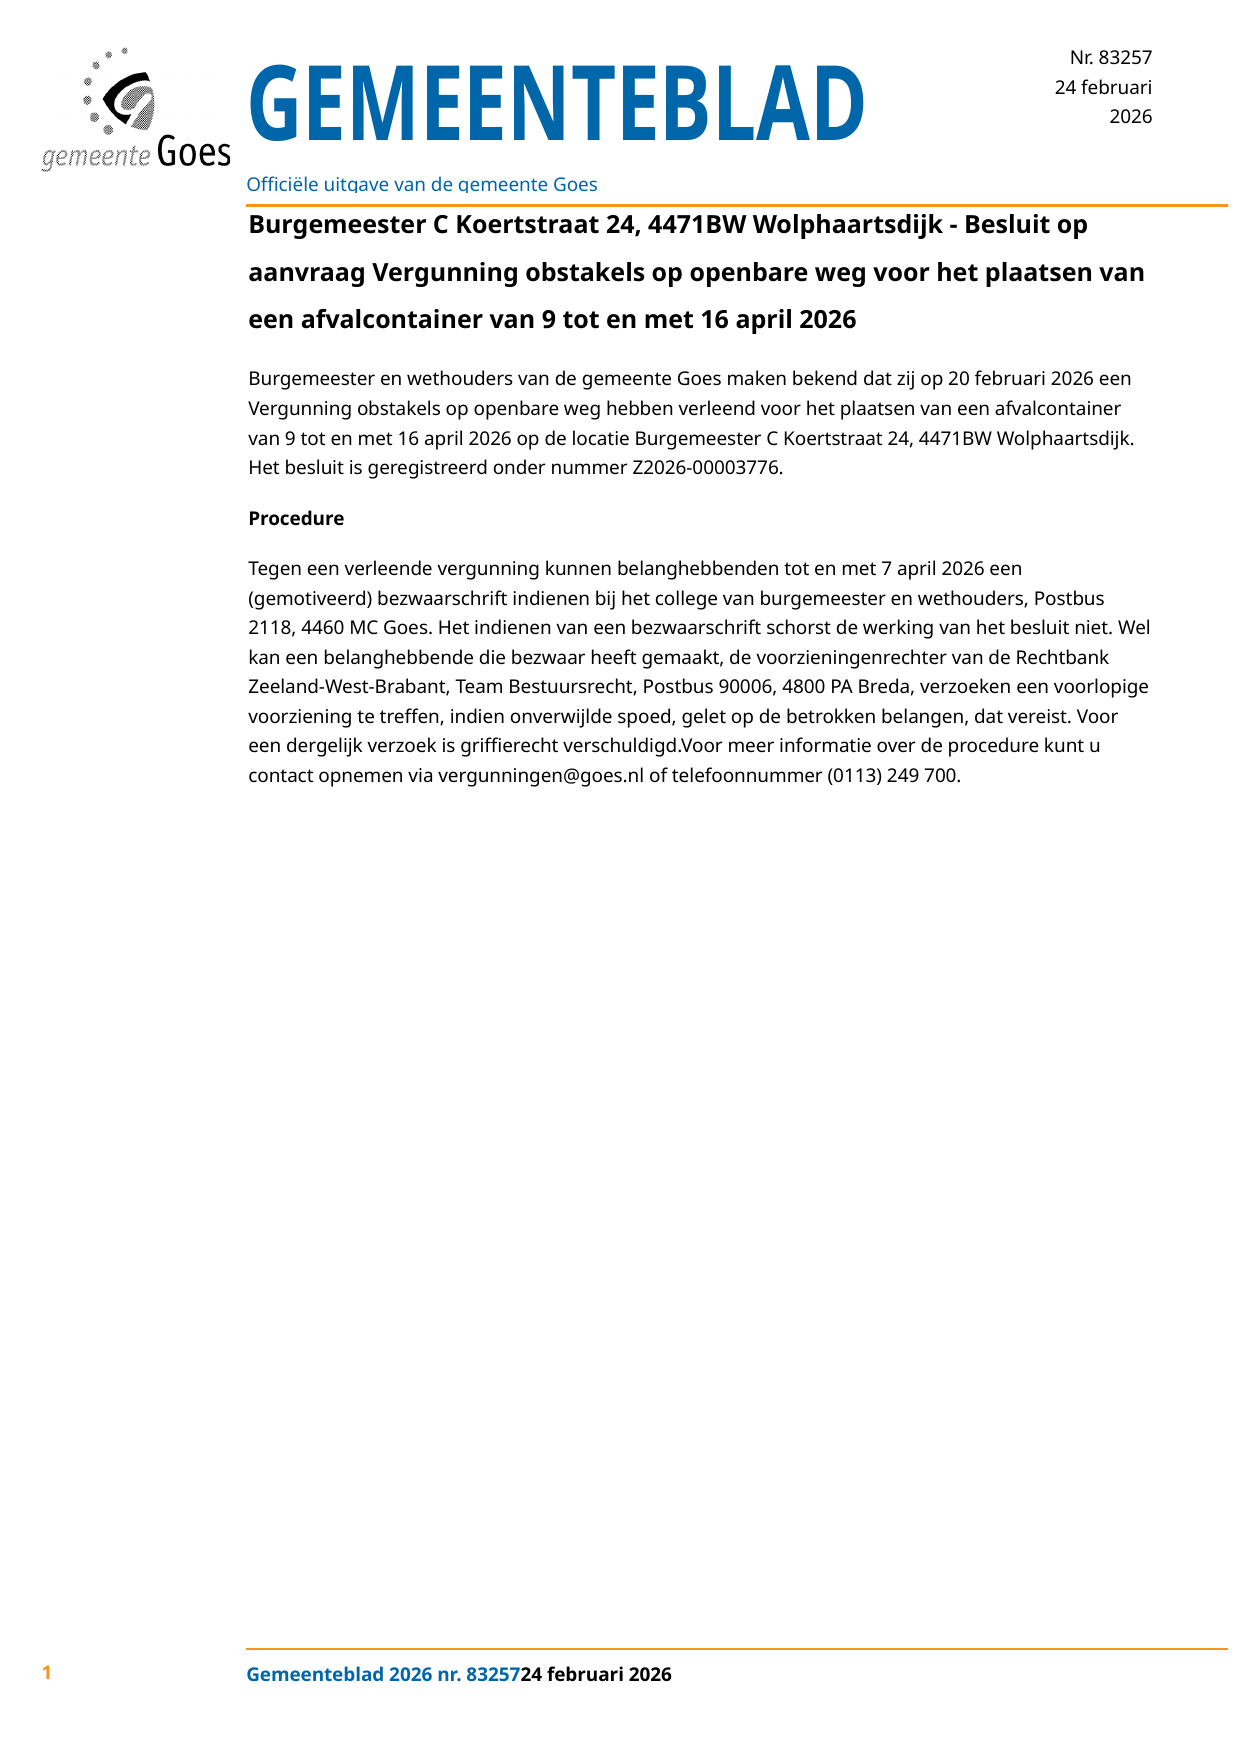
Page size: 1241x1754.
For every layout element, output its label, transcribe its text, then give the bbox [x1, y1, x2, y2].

picture [41, 47, 231, 172]
text Tegen een verleende vergunning kunnen belanghebbenden tot en met 7 april 2026 een (gemotiveerd) bezwaarschrift indienen bij het college van burgemeester en wethouders, Postbus 2118, 4460 MC Goes. Het indienen van een bezwaarschrift schorst de werking van het besluit niet. Wel kan een belanghebbende die bezwaar heeft gemaakt, de voorzieningenrechter van de Rechtbank Zeeland-West-Brabant, Team Bestuursrecht, Postbus 90006, 4800 PA Breda, verzoeken een voorlopige voorziening te treffen, indien onverwijlde spoed, gelet op de betrokken belangen, dat vereist. Voor een dergelijk verzoek is griffierecht verschuldigd.Voor meer informatie over de procedure kunt u contact opnemen via vergunningen@goes.nl of telefoonnummer (0113) 249 700. [248, 555, 1152, 788]
text Burgemeester en wethouders van de gemeente Goes maken bekend dat zij op 20 februari 2026 een Vergunning obstakels op openbare weg hebben verleend voor het plaatsen van een afvalcontainer van 9 tot en met 16 april 2026 op de locatie Burgemeester C Koertstraat 24, 4471BW Wolphaartsdijk. Het besluit is geregistreerd onder nummer Z2026-00003776. [248, 366, 1152, 480]
text Procedure [248, 505, 1152, 530]
text Burgemeester C Koertstraat 24, 4471BW Wolphaartsdijk - Besluit op aanvraag Vergunning obstakels op openbare weg voor het plaatsen van een afvalcontainer van 9 tot en met 16 april 2026 [248, 207, 1152, 336]
